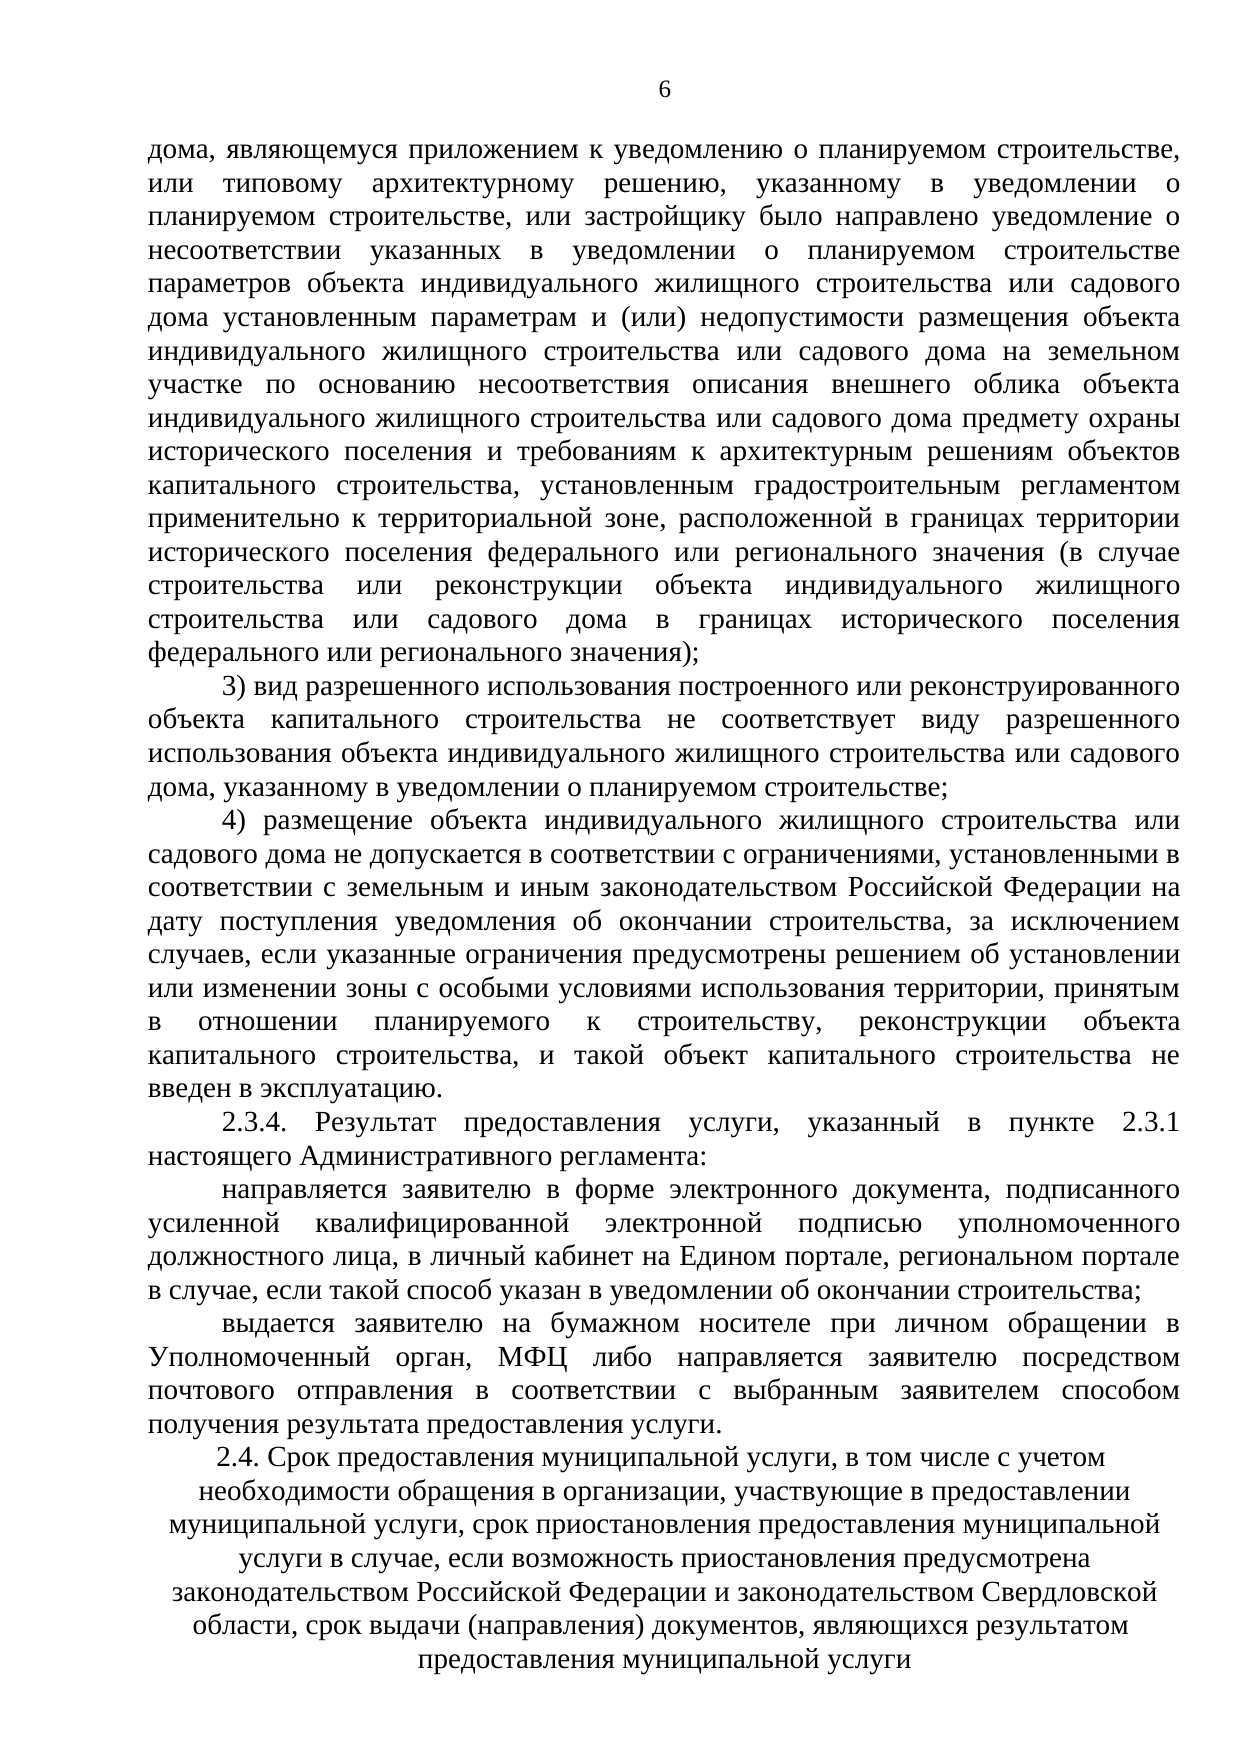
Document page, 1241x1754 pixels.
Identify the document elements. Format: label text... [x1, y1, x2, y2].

text выдается заявителю на бумажном носителе при личном обращении в Уполномоченный орган, МФЦ либо направляется заявителю посредством почтового отправления в соответствии с выбранным заявителем способом получения результата предоставления услуги. [148, 1305, 1181, 1439]
text направляется заявителю в форме электронного документа, подписанного усиленной квалифицированной электронной подписью уполномоченного должностного лица, в личный кабинет на Едином портале, региональном портале в случае, если такой способ указан в уведомлении об окончании строительства; [148, 1171, 1181, 1305]
text 2.4. Срок предоставления муниципальной услуги, в том числе с учетом необходимости обращения в организации, участвующие в предоставлении муниципальной услуги, срок приостановления предоставления муниципальной услуги в случае, если возможность приостановления предусмотрена законодательством Российской Федерации и законодательством Свердловской области, срок выдачи (направления) документов, являющихся результатом предоставления муниципальной услуги [148, 1439, 1181, 1674]
text 2.3.4. Результат предоставления услуги, указанный в пункте 2.3.1 настоящего Административного регламента: [148, 1104, 1181, 1171]
text 3) вид разрешенного использования построенного или реконструированного объекта капитального строительства не соответствует виду разрешенного использования объекта индивидуального жилищного строительства или садового дома, указанному в уведомлении о планируемом строительстве; [148, 668, 1181, 802]
text 4) размещение объекта индивидуального жилищного строительства или садового дома не допускается в соответствии с ограничениями, установленными в соответствии с земельным и иным законодательством Российской Федерации на дату поступления уведомления об окончании строительства, за исключением случаев, если указанные ограничения предусмотрены решением об установлении или изменении зоны с особыми условиями использования территории, принятым в отношении планируемого к строительству, реконструкции объекта капитального строительства, и такой объект капитального строительства не введен в эксплуатацию. [148, 802, 1181, 1104]
text дома, являющемуся приложением к уведомлению о планируемом строительстве, или типовому архитектурному решению, указанному в уведомлении о планируемом строительстве, или застройщику было направлено уведомление о несоответствии указанных в уведомлении о планируемом строительстве параметров объекта индивидуального жилищного строительства или садового дома установленным параметрам и (или) недопустимости размещения объекта индивидуального жилищного строительства или садового дома на земельном участке по основанию несоответствия описания внешнего облика объекта индивидуального жилищного строительства или садового дома предмету охраны исторического поселения и требованиям к архитектурным решениям объектов капитального строительства, установленным градостроительным регламентом применительно к территориальной зоне, расположенной в границах территории исторического поселения федерального или регионального значения (в случае строительства или реконструкции объекта индивидуального жилищного строительства или садового дома в границах исторического поселения федерального или регионального значения); [148, 131, 1181, 668]
